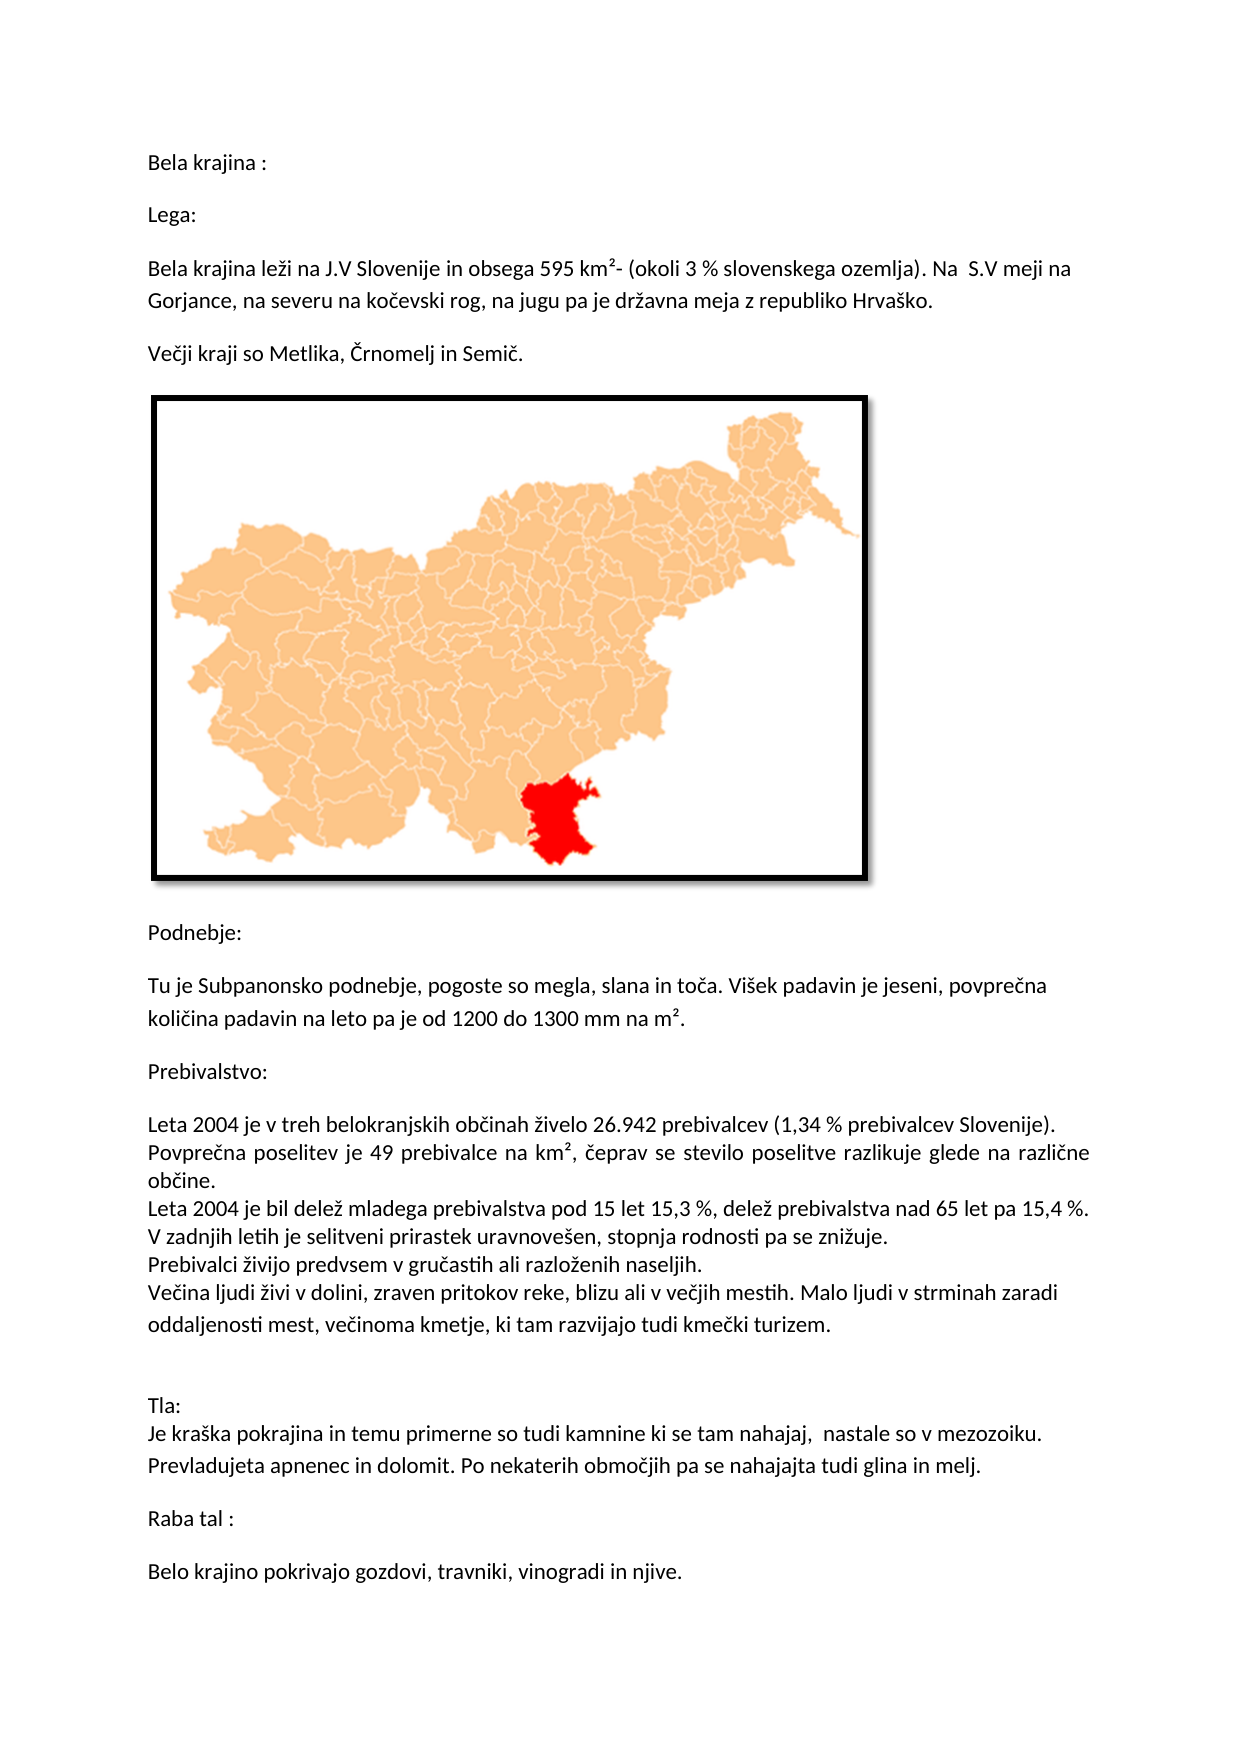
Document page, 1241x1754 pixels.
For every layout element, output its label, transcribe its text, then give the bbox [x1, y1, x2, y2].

text Večji kraji so Metlika, Črnomelj in Semič. [148, 339, 1093, 367]
text Leta 2004 je v treh belokranjskih občinah živelo 26.942 prebivalcev (1,34 % prebivalcev Slovenije). [148, 1110, 1093, 1138]
text Tu je Subpanonsko podnebje, pogoste so megla, slana in toča. Višek padavin je jeseni, povprečna količina padavin na leto pa je od 1200 do 1300 mm na m². [148, 972, 1093, 1032]
text Prebivalci živijo predvsem v gručastih ali razloženih naseljih. [148, 1250, 1093, 1278]
text Prebivalstvo: [148, 1057, 1093, 1085]
text Je kraška pokrajina in temu primerne so tudi kamnine ki se tam nahajaj, nastale so v mezozoiku. Prevladujeta apnenec in dolomit. Po nekaterih območjih pa se nahajajta tudi glina in melj. [148, 1419, 1093, 1479]
text Podnebje: [148, 918, 1093, 947]
text Lega: [148, 201, 1093, 229]
text Raba tal : [148, 1504, 1093, 1532]
text Belo krajino pokrivajo gozdovi, travniki, vinogradi in njive. [148, 1557, 1093, 1585]
text Bela krajina leži na J.V Slovenije in obsega 595 km²- (okoli 3 % slovenskega ozemlja). Na S.V meji na Gorjance, na severu na kočevski rog, na jugu pa je državna meja z republiko Hrvaško. [148, 254, 1093, 314]
text Tla: [148, 1391, 1093, 1419]
picture [147, 391, 881, 894]
text Leta 2004 je bil delež mladega prebivalstva pod 15 let 15,3 %, delež prebivalstva nad 65 let pa 15,4 %. V zadnjih letih je selitveni prirastek uravnovešen, stopnja rodnosti pa se znižuje. [148, 1194, 1093, 1250]
text Povprečna poselitev je 49 prebivalce na km², čeprav se stevilo poselitve razlikuje glede na različne občine. [148, 1138, 1093, 1194]
text Večina ljudi živi v dolini, zraven pritokov reke, blizu ali v večjih mestih. Malo ljudi v strminah zaradi oddaljenosti mest, večinoma kmetje, ki tam razvijajo tudi kmečki turizem. [148, 1278, 1093, 1338]
text Bela krajina : [148, 148, 1093, 176]
